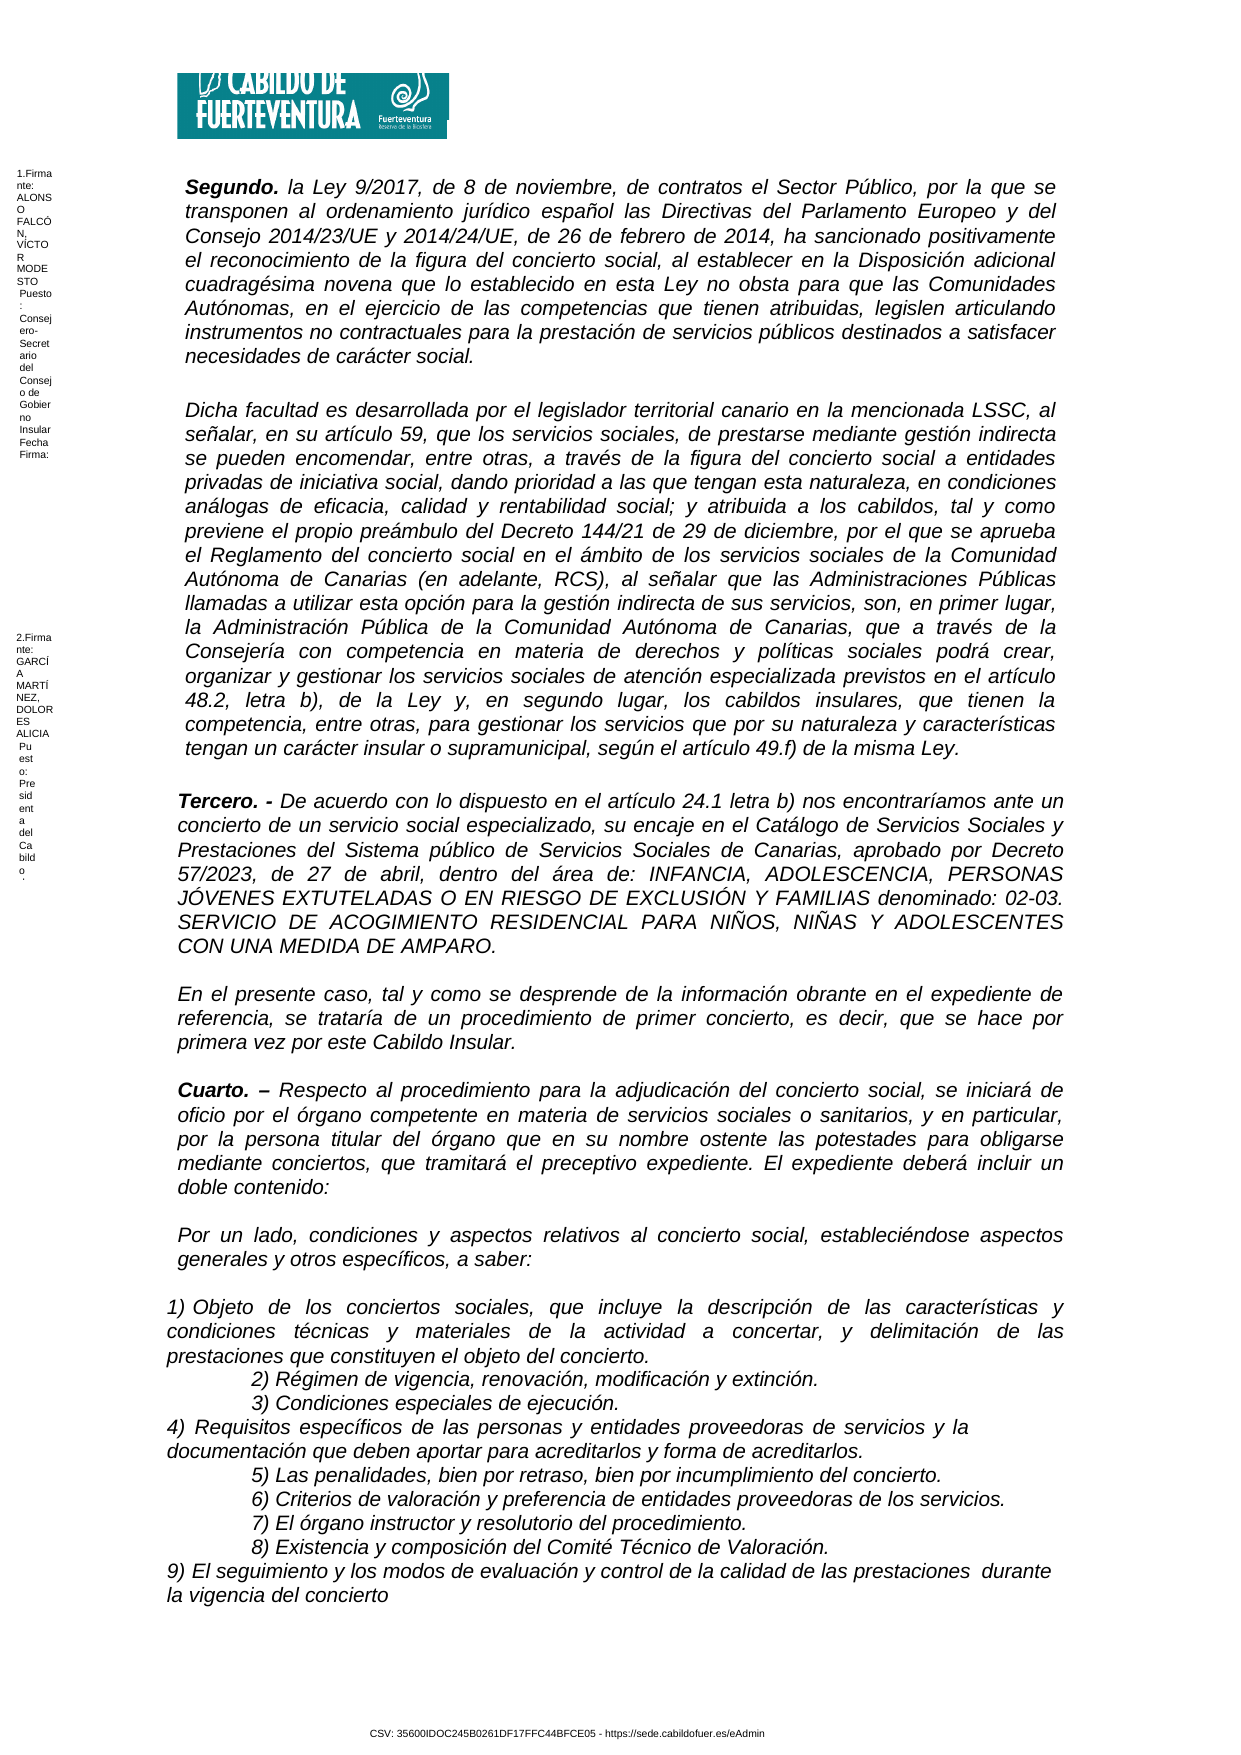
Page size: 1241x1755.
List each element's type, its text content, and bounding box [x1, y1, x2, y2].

text Puesto: Consejero-Secretario del Consejo de Gobierno Insular Fecha Firma: 24/09/2025 12:11:06 [19, 288, 52, 463]
list Requisitos específicos de las personas y entidades proveedoras de servicios y la documentación que deben aportar para acreditarlos y forma de acreditarlos. [167, 1415, 1064, 1463]
list Existencia y composición del Comité Técnico de Valoración. [251, 1535, 1241, 1559]
text Tercero. - De acuerdo con lo dispuesto en el artículo 24.1 letra b) nos encontraríamos ante un concierto de un servicio social especializado, su encaje en el Catálogo de Servicios Sociales y Prestaciones del Sistema público de Servicios Sociales de Canarias, aprobado por Decreto 57/2023, de 27 de abril, dentro del área de: INFANCIA, ADOLESCENCIA, PERSONAS JÓVENES EXTUTELADAS O EN RIESGO DE EXCLUSIÓN Y FAMILIAS denominado: 02-03. SERVICIO DE ACOGIMIENTO RESIDENCIAL PARA NIÑOS, NIÑAS Y ADOLESCENTES CON UNA MEDIDA DE AMPARO. [177, 789, 1064, 958]
text 2.Firmante: GARCÍA MARTÍNEZ, DOLORES ALICIA [16, 632, 53, 740]
text Puesto: Presidenta del Cabildo de Fuerteventura Fecha Firma: 24/09/2025 12:25:56 [19, 740, 36, 879]
list Condiciones especiales de ejecución. [251, 1391, 1241, 1415]
text Cuarto. – Respecto al procedimiento para la adjudicación del concierto social, se iniciará de oficio por el órgano competente en materia de servicios sociales o sanitarios, y en particular, por la persona titular del órgano que en su nombre ostente las potestades para obligarse mediante conciertos, que tramitará el preceptivo expediente. El expediente deberá incluir un doble contenido: [177, 1078, 1064, 1199]
text 1.Firmante: ALONSO FALCÓN, VÍCTOR MODESTO [17, 167, 54, 287]
text Segundo. la Ley 9/2017, de 8 de noviembre, de contratos el Sector Público, por la que se transponen al ordenamiento jurídico español las Directivas del Parlamento Europeo y del Consejo 2014/23/UE y 2014/24/UE, de 26 de febrero de 2014, ha sancionado positivamente el reconocimiento de la figura del concierto social, al establecer en la Disposición adicional cuadragésima novena que lo establecido en esta Ley no obsta para que las Comunidades Autónomas, en el ejercicio de las competencias que tienen atribuidas, legislen articulando instrumentos no contractuales para la prestación de servicios públicos destinados a satisfacer necesidades de carácter social. [185, 175, 1056, 368]
list Criterios de valoración y preferencia de entidades proveedoras de los servicios. [251, 1487, 1241, 1511]
list Régimen de vigencia, renovación, modificación y extinción. [251, 1367, 1241, 1391]
text En el presente caso, tal y como se desprende de la información obrante en el expediente de referencia, se trataría de un procedimiento de primer concierto, es decir, que se hace por primera vez por este Cabildo Insular. [177, 982, 1064, 1054]
list El seguimiento y los modos de evaluación y control de la calidad de las prestaciones durante la vigencia del concierto [167, 1559, 1064, 1607]
list Las penalidades, bien por retraso, bien por incumplimiento del concierto. [251, 1463, 1241, 1487]
text Por un lado, condiciones y aspectos relativos al concierto social, estableciéndose aspectos generales y otros específicos, a saber: [177, 1223, 1064, 1271]
text Dicha facultad es desarrollada por el legislador territorial canario en la mencionada LSSC, al señalar, en su artículo 59, que los servicios sociales, de prestarse mediante gestión indirecta se pueden encomendar, entre otras, a través de la figura del concierto social a entidades privadas de iniciativa social, dando prioridad a las que tengan esta naturaleza, en condiciones análogas de eficacia, calidad y rentabilidad social; y atribuida a los cabildos, tal y como previene el propio preámbulo del Decreto 144/21 de 29 de diciembre, por el que se aprueba el Reglamento del concierto social en el ámbito de los servicios sociales de la Comunidad Autónoma de Canarias (en adelante, RCS), al señalar que las Administraciones Públicas llamadas a utilizar esta opción para la gestión indirecta de sus servicios, son, en primer lugar, la Administración Pública de la Comunidad Autónoma de Canarias, que a través de la Consejería con competencia en materia de derechos y políticas sociales podrá crear, organizar y gestionar los servicios sociales de atención especializada previstos en el artículo 48.2, letra b), de la Ley y, en segundo lugar, los cabildos insulares, que tienen la competencia, entre otras, para gestionar los servicios que por su naturaleza y características tengan un carácter insular o supramunicipal, según el artículo 49.f) de la misma Ley. [185, 398, 1056, 760]
list El órgano instructor y resolutorio del procedimiento. [251, 1511, 1241, 1535]
list Objeto de los conciertos sociales, que incluye la descripción de las características y condiciones técnicas y materiales de la actividad a concertar, y delimitación de las prestaciones que constituyen el objeto del concierto. [167, 1295, 1064, 1367]
